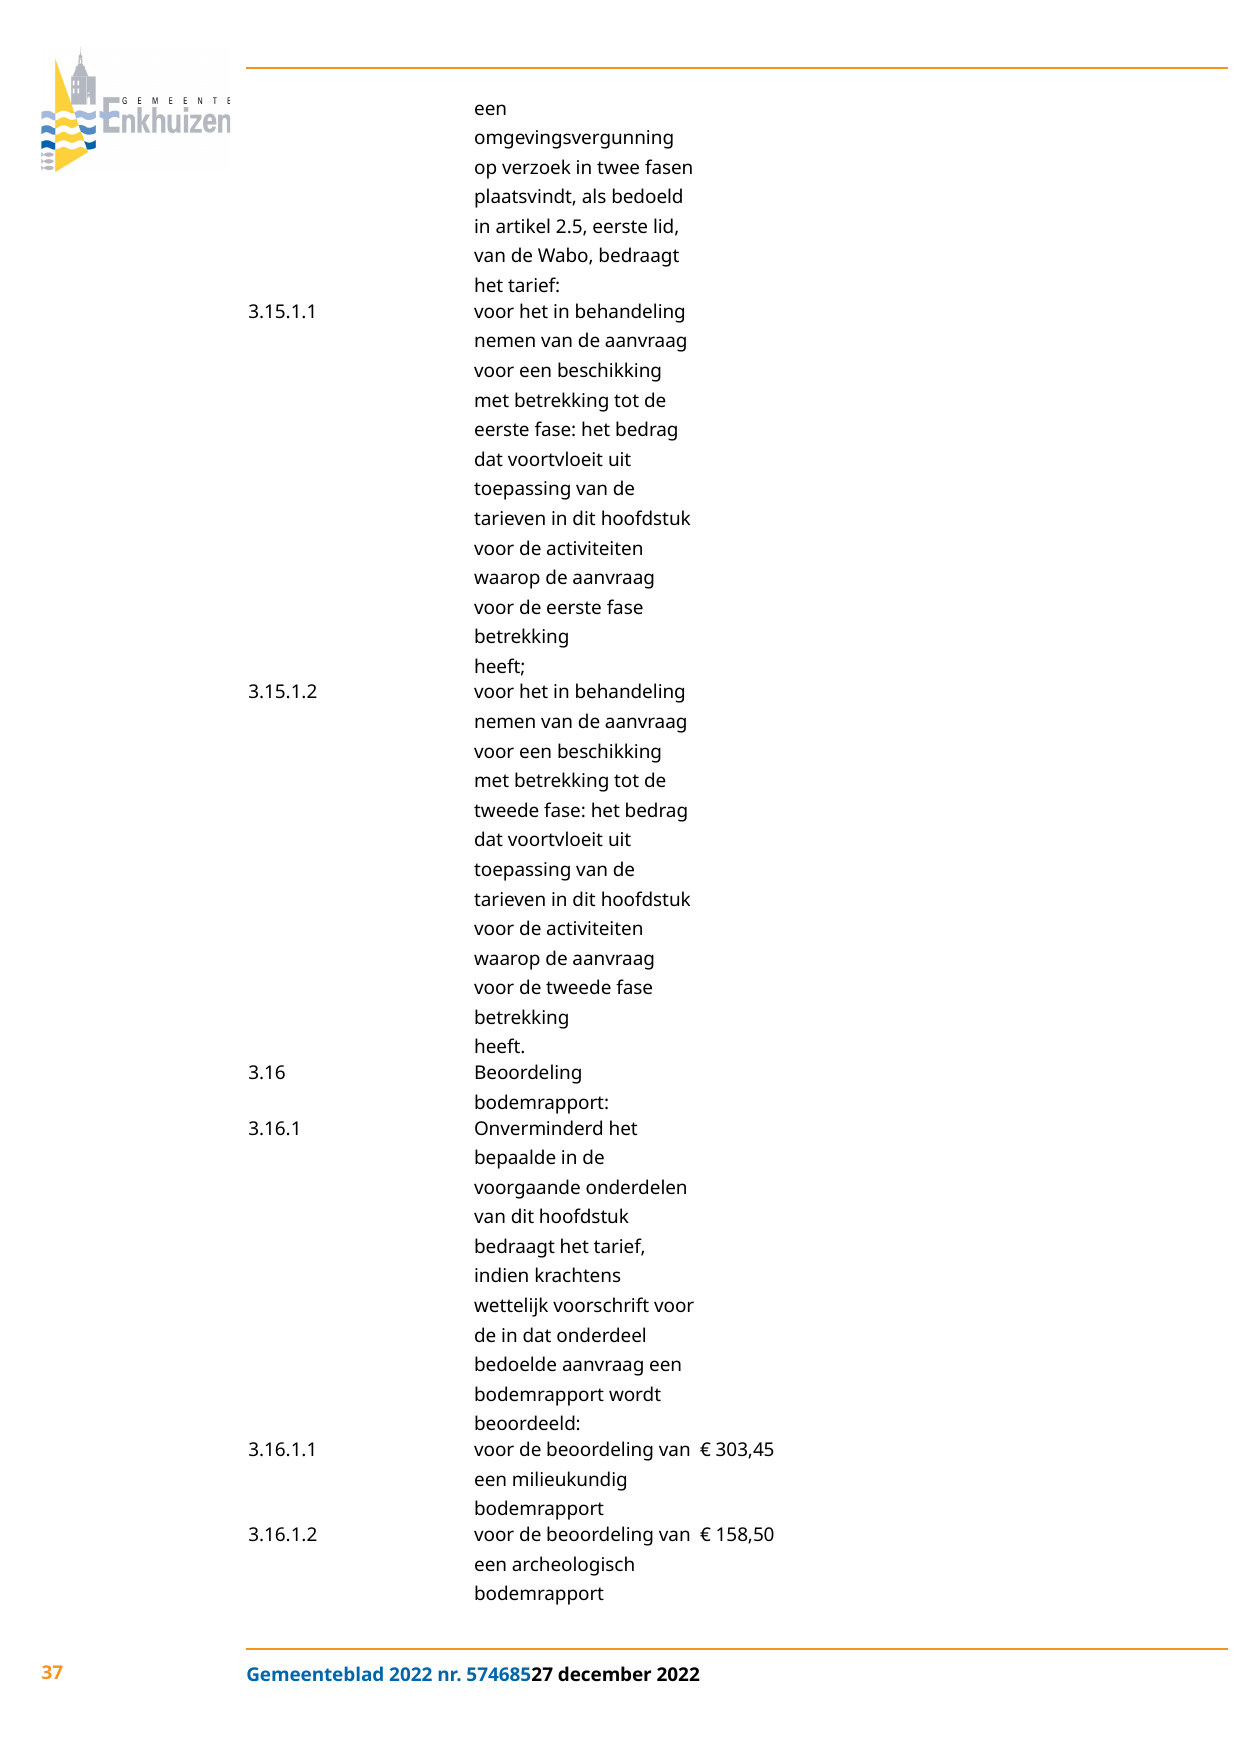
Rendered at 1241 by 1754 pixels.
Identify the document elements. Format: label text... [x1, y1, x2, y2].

table_cell voor de beoordeling van een archeologisch bodemrapport [474, 1521, 700, 1606]
table_cell Onverminderd het bepaalde in de voorgaande onderdelen van dit hoofdstuk bedraagt het tarief, indien krachtens wettelijk voorschrift voor de in dat onderdeel bedoelde aanvraag een bodemrapport wordt beoordeeld: [474, 1115, 700, 1436]
table_cell 3.15.1.1 [248, 298, 474, 679]
table_cell [700, 1115, 926, 1436]
table_cell 3.15.1.2 [248, 679, 474, 1059]
table_cell 3.16.1.2 [248, 1521, 474, 1606]
table_cell [700, 1060, 926, 1115]
table_cell 3.16.1.1 [248, 1436, 474, 1521]
table_cell 3.16 [248, 1060, 474, 1115]
table_cell € 158,50 [700, 1521, 926, 1606]
table_cell [700, 679, 926, 1059]
table_cell [926, 1521, 1152, 1606]
table_cell [926, 95, 1152, 298]
table_cell [926, 1115, 1152, 1436]
table_cell [926, 1060, 1152, 1115]
table_cell voor het in behandeling nemen van de aanvraag voor een beschikking met betrekking tot de eerste fase: het bedrag dat voortvloeit uit toepassing van de tarieven in dit hoofdstuk voor de activiteiten waarop de aanvraag voor de eerste fase betrekking heeft; [474, 298, 700, 679]
table_cell [926, 679, 1152, 1059]
table_cell voor de beoordeling van een milieukundig bodemrapport [474, 1436, 700, 1521]
picture [41, 47, 231, 172]
table_cell een omgevingsvergunning op verzoek in twee fasen plaatsvindt, als bedoeld in artikel 2.5, eerste lid, van de Wabo, bedraagt het tarief: [474, 95, 700, 298]
table_cell [926, 1436, 1152, 1521]
table_cell Beoordeling bodemrapport: [474, 1060, 700, 1115]
table_cell [248, 95, 474, 298]
table_cell [700, 95, 926, 298]
table_cell € 303,45 [700, 1436, 926, 1521]
table_cell [700, 298, 926, 679]
table_cell [926, 298, 1152, 679]
table_cell voor het in behandeling nemen van de aanvraag voor een beschikking met betrekking tot de tweede fase: het bedrag dat voortvloeit uit toepassing van de tarieven in dit hoofdstuk voor de activiteiten waarop de aanvraag voor de tweede fase betrekking heeft. [474, 679, 700, 1059]
table_cell 3.16.1 [248, 1115, 474, 1436]
